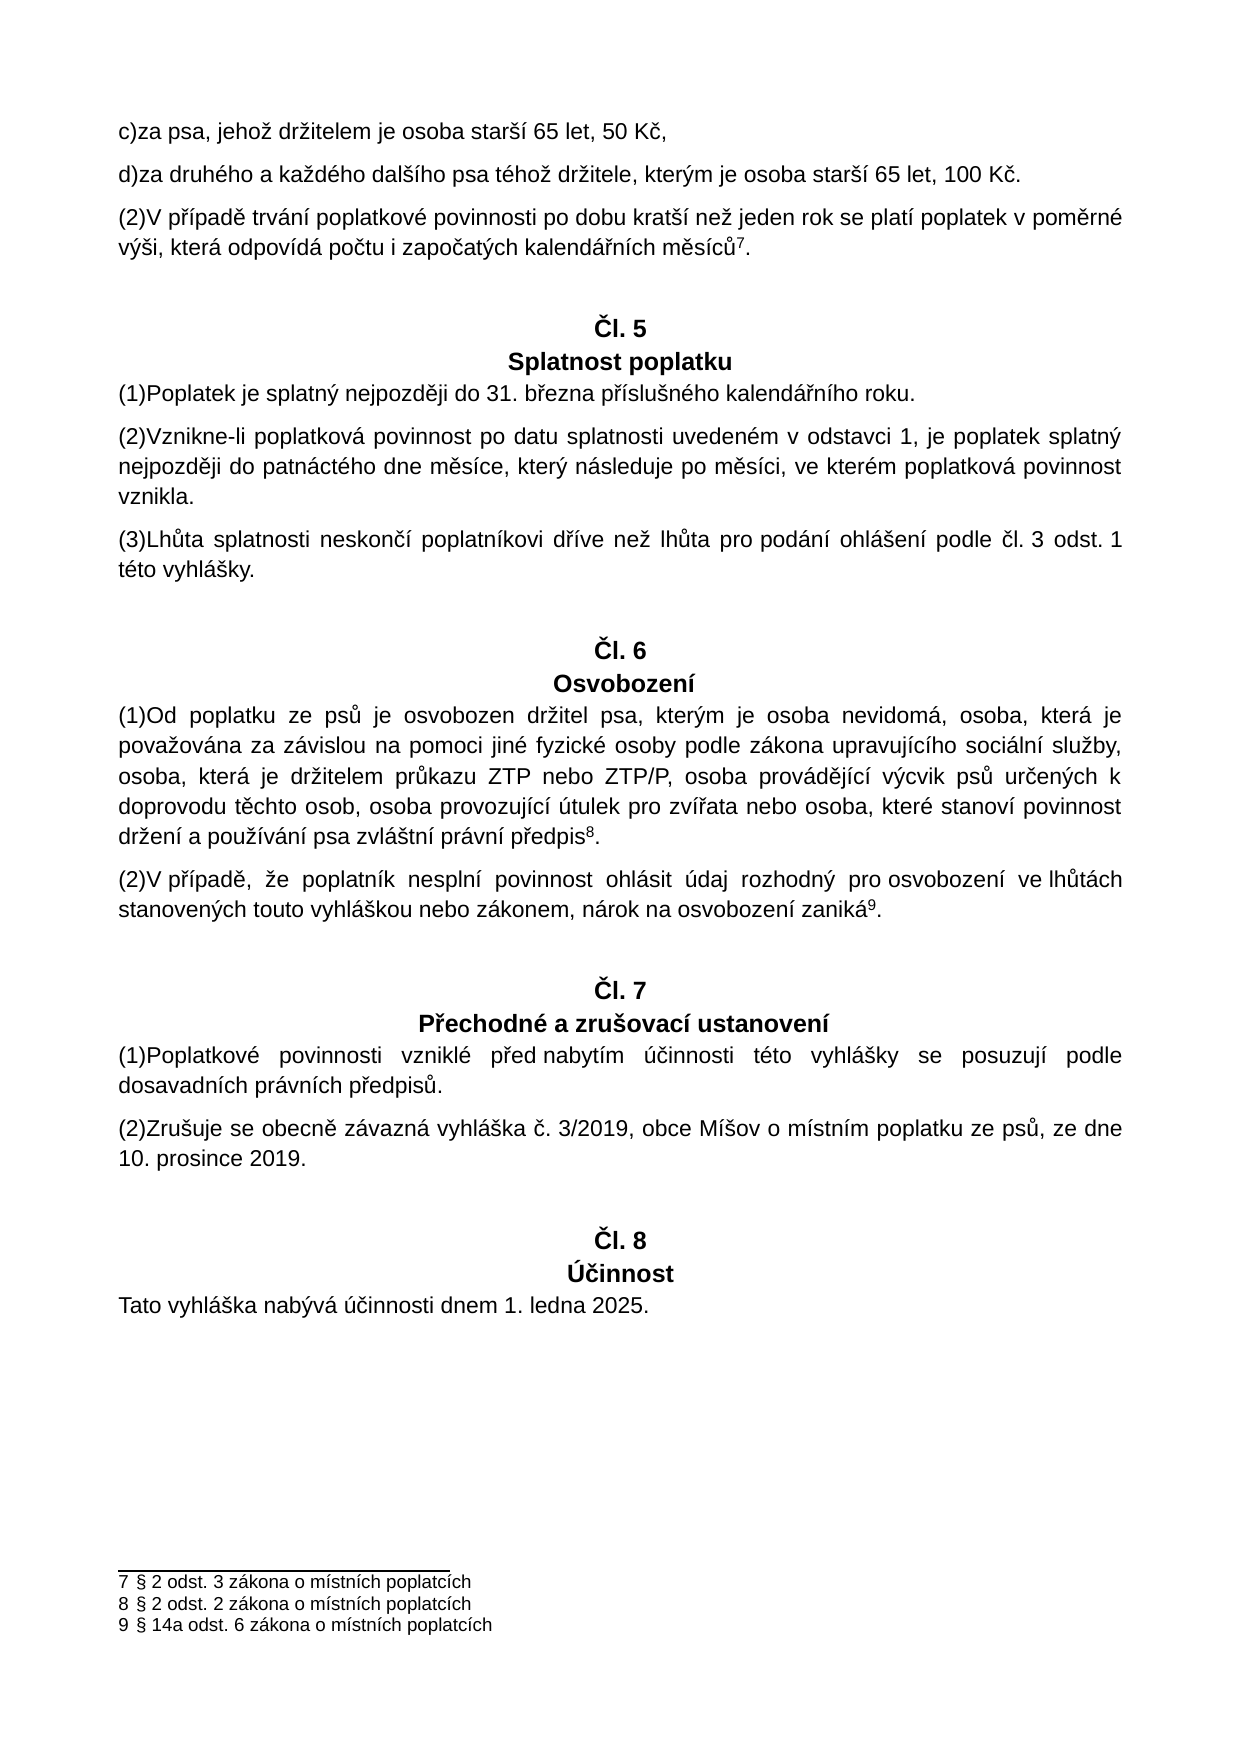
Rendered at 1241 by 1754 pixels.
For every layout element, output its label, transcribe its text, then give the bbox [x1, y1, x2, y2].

list § 2 odst. 3 zákona o místních poplatcích [118, 1571, 1122, 1592]
list Poplatek je splatný nejpozději do 31. března příslušného kalendářního roku. [118, 380, 1122, 406]
list za druhého a každého dalšího psa téhož držitele, kterým je osoba starší 65 let, 100 Kč. [118, 161, 1122, 187]
list V případě trvání poplatkové povinnosti po dobu kratší než jeden rok se platí poplatek v poměrné výši, která odpovídá počtu i započatých kalendářních měsíců. [118, 203, 1122, 260]
text Tato vyhláška nabývá účinnosti dnem 1. ledna 2025. [118, 1292, 1122, 1318]
subtitle Čl. 5 Splatnost poplatku [118, 314, 1122, 376]
list Vznikne-li poplatková povinnost po datu splatnosti uvedeném v odstavci 1, je poplatek splatný nejpozději do patnáctého dne měsíce, který následuje po měsíci, ve kterém poplatková povinnost vznikla. [118, 423, 1122, 509]
list Poplatkové povinnosti vzniklé před nabytím účinnosti této vyhlášky se posuzují podle dosavadních právních předpisů. [118, 1042, 1122, 1099]
list Zrušuje se obecně závazná vyhláška č. 3/2019, obce Míšov o místním poplatku ze psů, ze dne 10. prosince 2019. [118, 1115, 1122, 1172]
list V případě, že poplatník nesplní povinnost ohlásit údaj rozhodný pro osvobození ve lhůtách stanovených touto vyhláškou nebo zákonem, nárok na osvobození zaniká. [118, 866, 1122, 922]
subtitle Čl. 7 Přechodné a zrušovací ustanovení [118, 976, 1122, 1038]
list § 14a odst. 6 zákona o místních poplatcích [118, 1614, 1122, 1635]
subtitle Čl. 8 Účinnost [118, 1226, 1122, 1287]
table_header [625, 1334, 1127, 1452]
subtitle Čl. 6 Osvobození [118, 636, 1122, 698]
list Lhůta splatnosti neskončí poplatníkovi dříve než lhůta pro podání ohlášení podle čl. 3 odst. 1 této vyhlášky. [118, 526, 1122, 582]
list za psa, jehož držitelem je osoba starší 65 let, 50 Kč, [118, 118, 1122, 144]
table_header [123, 1334, 625, 1452]
list § 2 odst. 2 zákona o místních poplatcích [118, 1592, 1122, 1614]
list Od poplatku ze psů je osvobozen držitel psa, kterým je osoba nevidomá, osoba, která je považována za závislou na pomoci jiné fyzické osoby podle zákona upravujícího sociální služby, osoba, která je držitelem průkazu ZTP nebo ZTP/P, osoba provádějící výcvik psů určených k doprovodu těchto osob, osoba provozující útulek pro zvířata nebo osoba, které stanoví povinnost držení a používání psa zvláštní právní předpis. [118, 702, 1122, 849]
